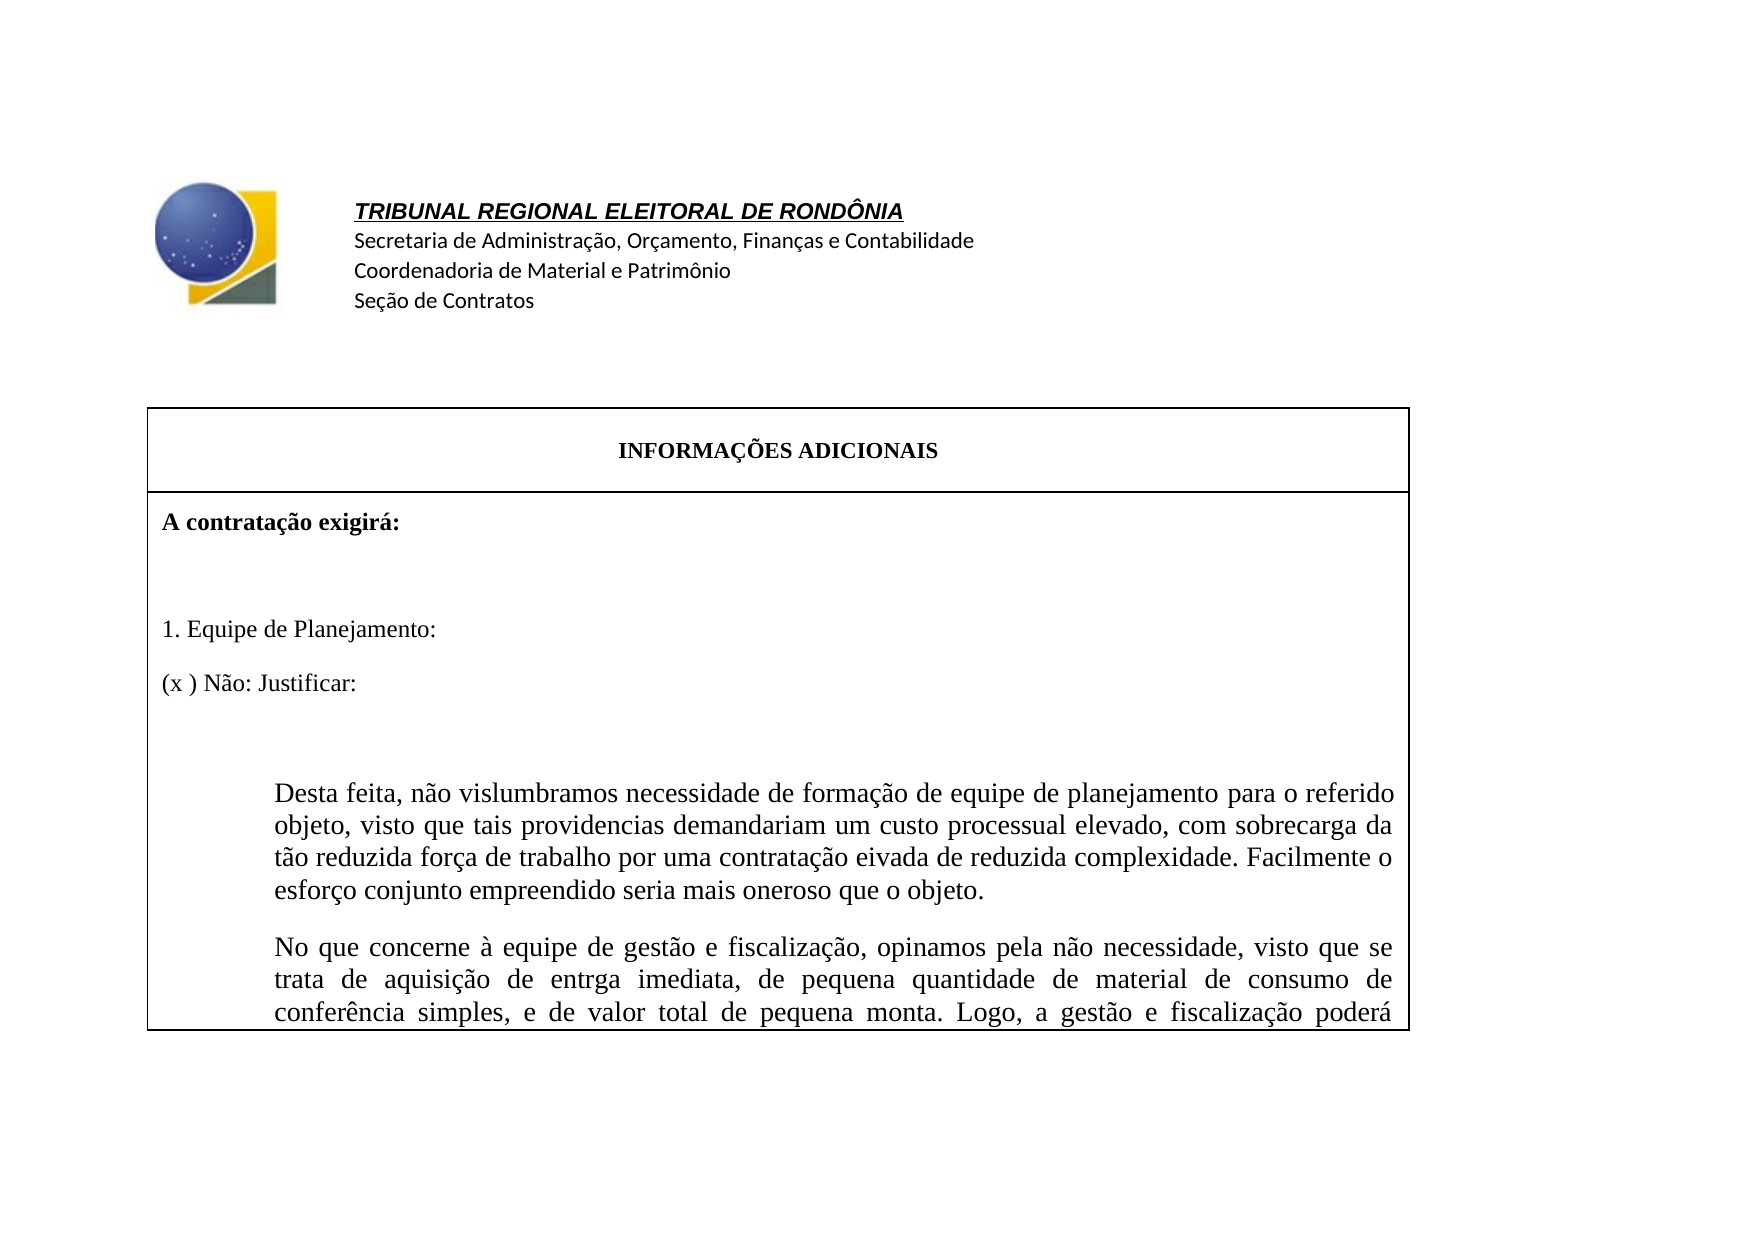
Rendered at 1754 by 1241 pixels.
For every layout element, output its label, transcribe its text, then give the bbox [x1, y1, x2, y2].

table_cell A contratação exigirá: 1. Equipe de Planejamento: (x ) Não: Justificar: Desta feita, não vislumbramos necessidade de formação de equipe de planejamento para o referido objeto, visto que tais providencias demandariam um custo processual elevado, com sobrecarga da tão reduzida força de trabalho por uma contratação eivada de reduzida complexidade. Facilmente o esforço conjunto empreendido seria mais oneroso que o objeto. No que concerne à equipe de gestão e fiscalização, opinamos pela não necessidade, visto que se trata de aquisição de entrga imediata, de pequena quantidade de material de consumo de conferência simples, e de valor total de pequena monta. Logo, a gestão e fiscalização poderá [148, 493, 1408, 1029]
table_header INFORMAÇÕES ADICIONAIS [148, 409, 1408, 491]
